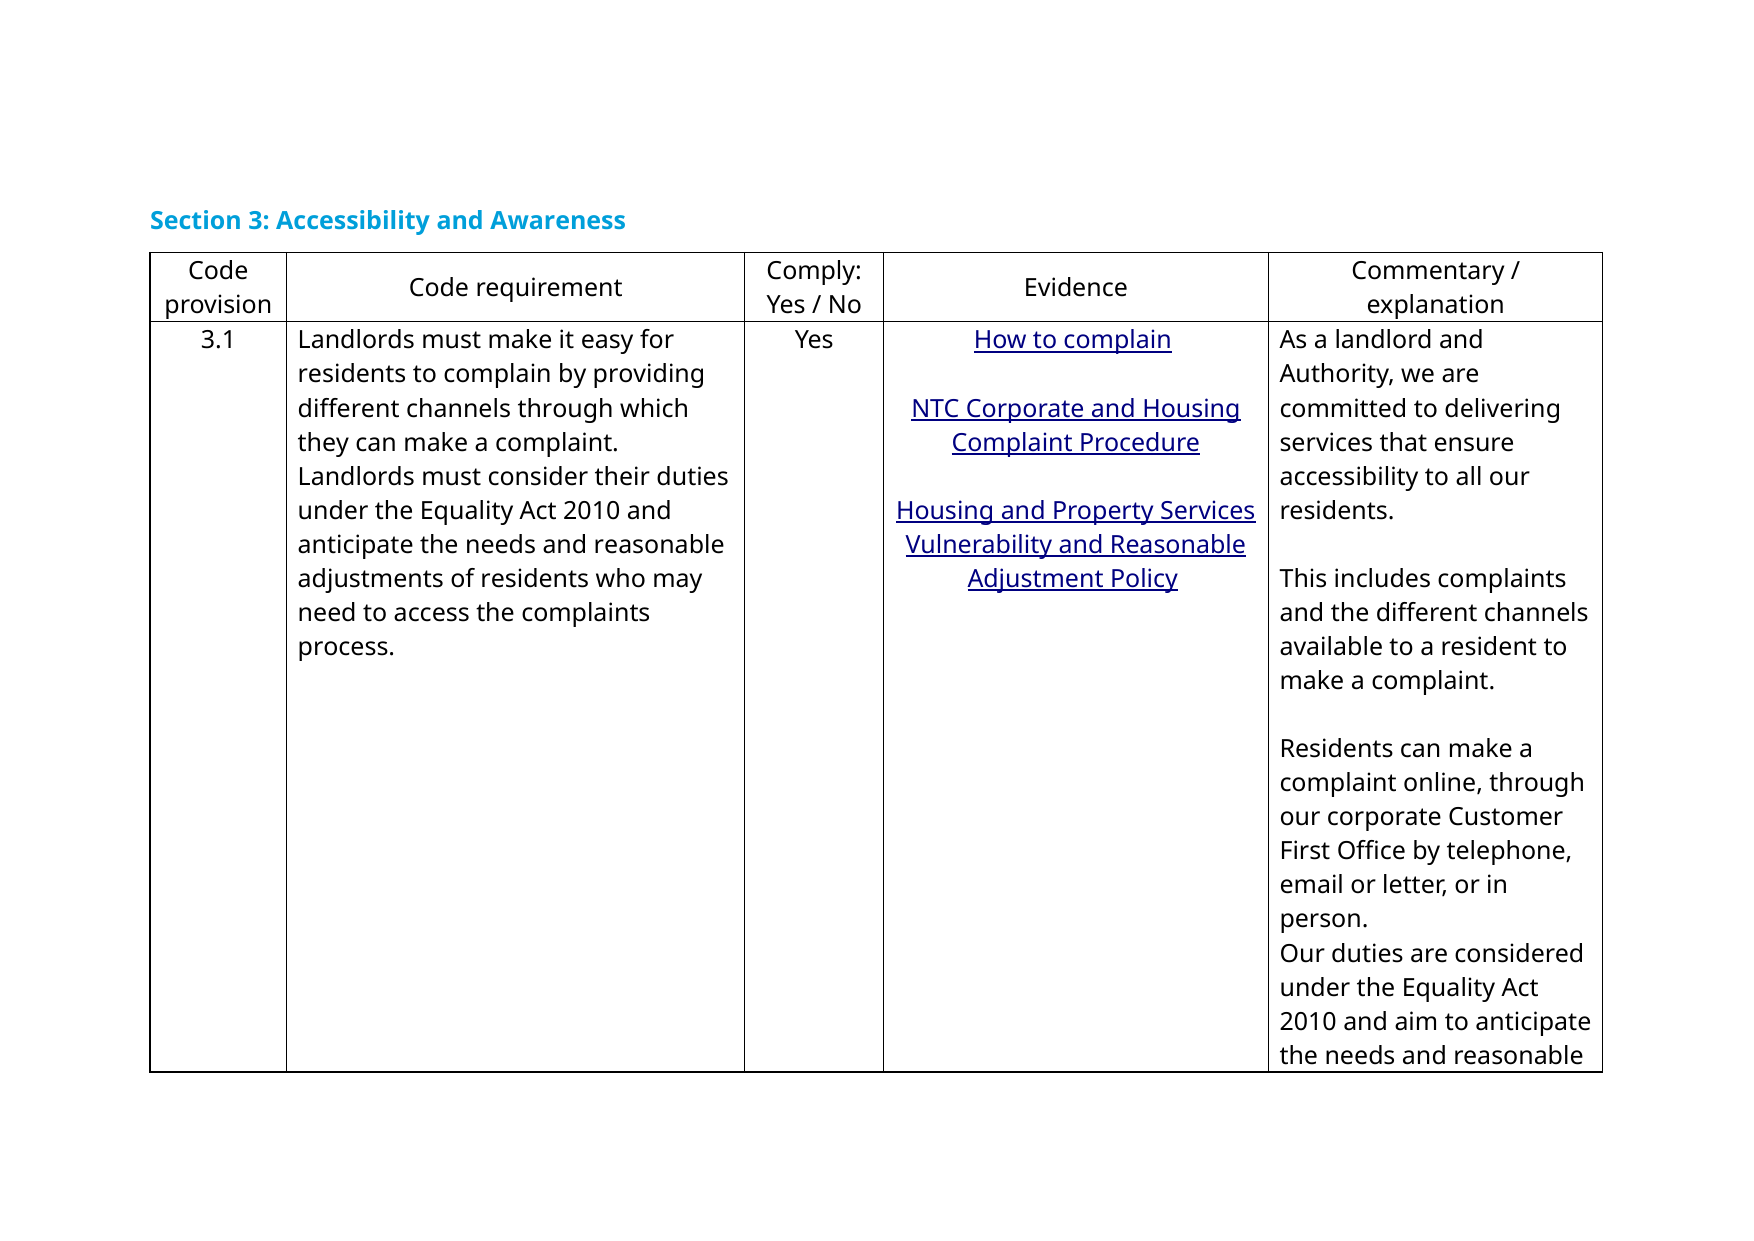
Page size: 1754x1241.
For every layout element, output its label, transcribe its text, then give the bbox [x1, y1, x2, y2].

subtitle Section 3: Accessibility and Awareness [150, 203, 1604, 237]
table_cell How to complain NTC Corporate and Housing Complaint Procedure Housing and Property Services Vulnerability and Reasonable Adjustment Policy [884, 322, 1268, 1071]
table_header Comply: Yes / No [745, 253, 883, 321]
table_header Code provision [151, 253, 286, 321]
table_header Code requirement [287, 253, 744, 321]
table_header Evidence [884, 253, 1268, 321]
table_cell As a landlord and Authority, we are committed to delivering services that ensure accessibility to all our residents. This includes complaints and the different channels available to a resident to make a complaint. Residents can make a complaint online, through our corporate Customer First Office by telephone, email or letter, or in person. Our duties are considered under the Equality Act 2010 and aim to anticipate the needs and reasonable [1269, 322, 1602, 1071]
table_header Commentary / explanation [1269, 253, 1602, 321]
table_cell 3.1 [151, 322, 286, 1071]
table_cell Landlords must make it easy for residents to complain by providing different channels through which they can make a complaint. Landlords must consider their duties under the Equality Act 2010 and anticipate the needs and reasonable adjustments of residents who may need to access the complaints process. [287, 322, 744, 1071]
table_cell Yes [745, 322, 883, 1071]
